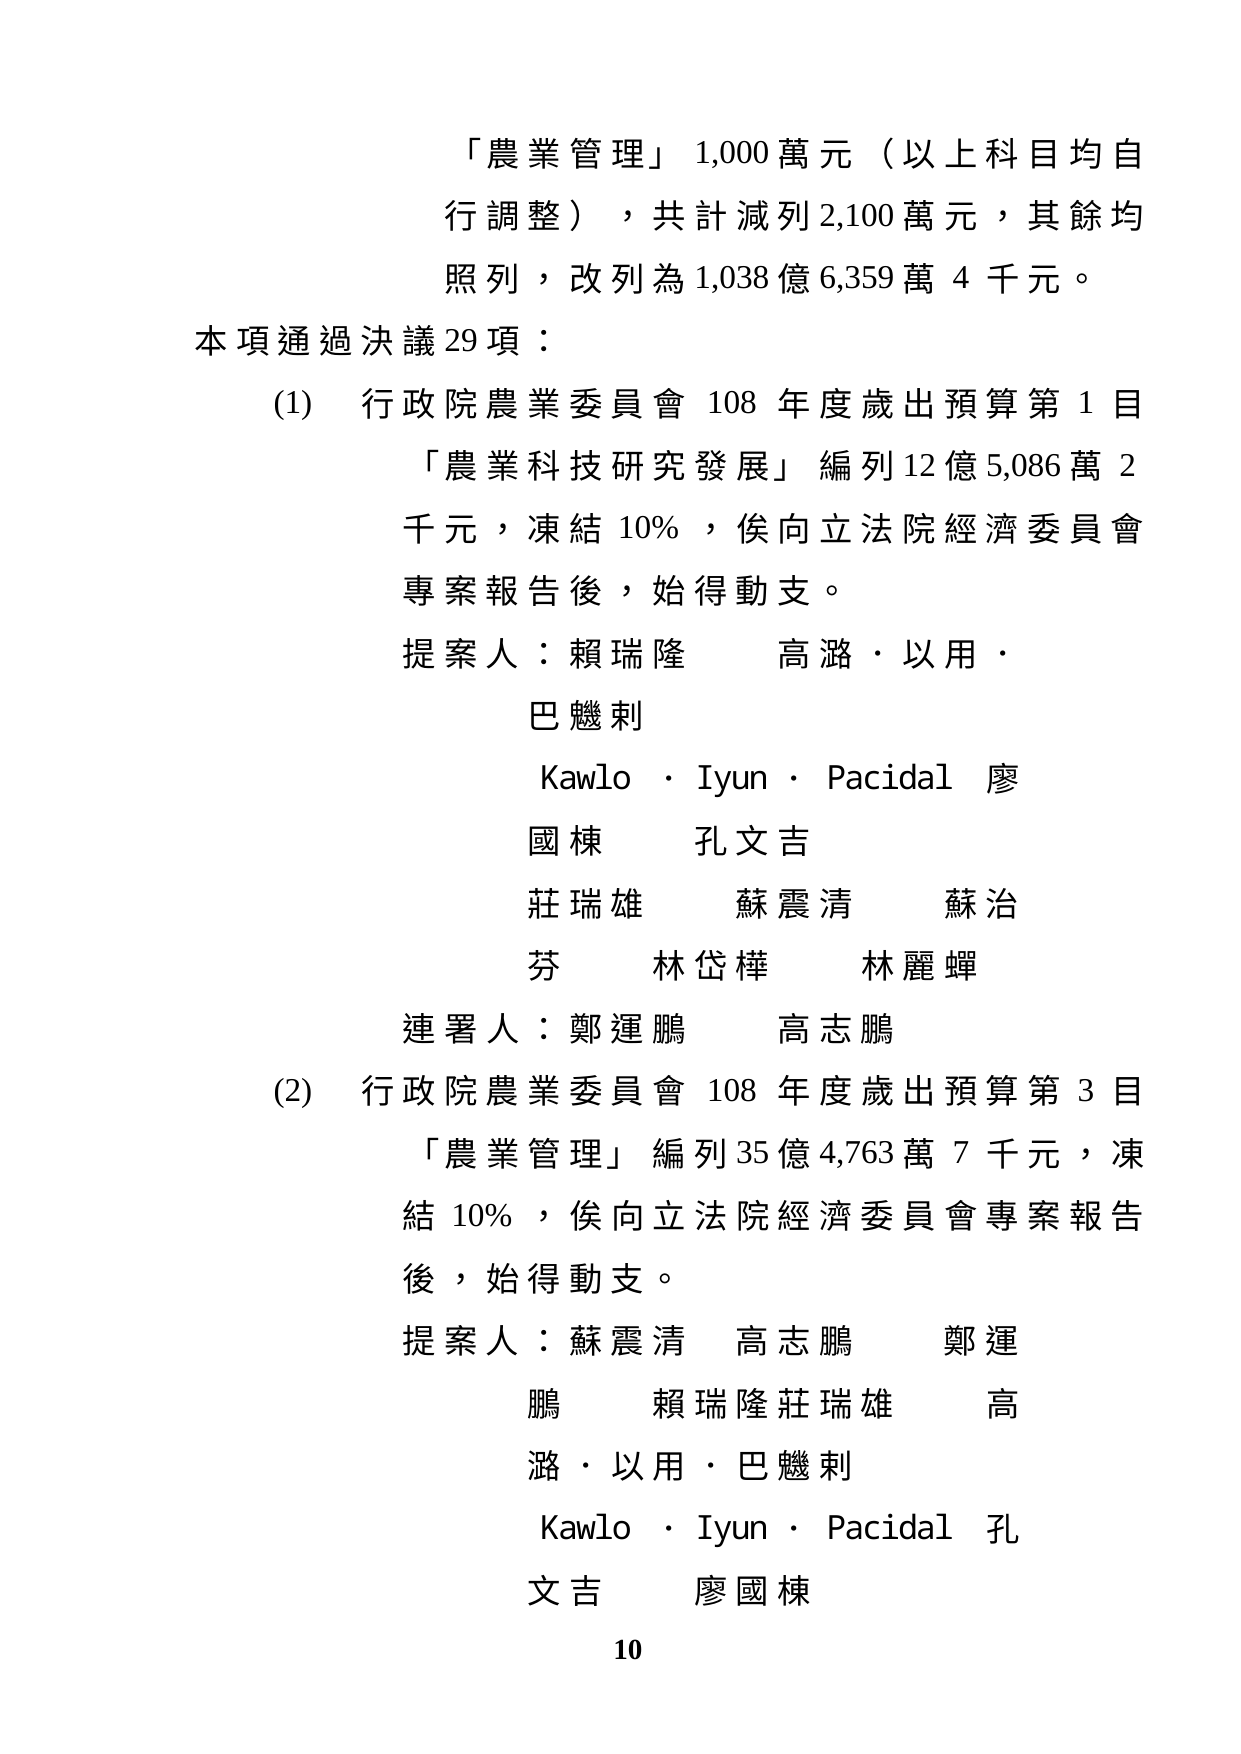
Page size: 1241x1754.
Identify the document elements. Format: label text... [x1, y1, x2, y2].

list 農業委員會原列1,038億8,459萬4千元，除第5目「非營業特種基金」275億7,246萬3千元，暫照列，俟所屬非營業特種基金審議確定，再行調整外，減列第1目「農業科技研究發展」1,000萬元、第2目「一般行政」100萬元、第3目「農業管理」1,000萬元（以上科目均自行調整），共計減列2,100萬元，其餘均照列，改列為1,038億6,359萬4千元。 [305, 110, 1148, 298]
text 提案人：蘇震清 高志鵬 鄭運鵬 賴瑞隆莊瑞雄 高潞．以用．巴魕剌Kawlo．Iyun．Pacidal 孔文吉 廖國棟 [384, 1298, 1044, 1610]
text 本項通過決議29項： [150, 298, 1148, 360]
text 連署人：鄭運鵬 高志鵬 [384, 985, 1044, 1048]
list 行政院農業委員會108年度歲出預算第1目「農業科技研究發展」編列12億5,086萬2千元，凍結10%，俟向立法院經濟委員會專案報告後，始得動支。 [253, 360, 1148, 610]
list 行政院農業委員會108年度歲出預算第3目「農業管理」編列35億4,763萬7千元，凍結10%，俟向立法院經濟委員會專案報告後，始得動支。 [253, 1048, 1148, 1298]
text 提案人：賴瑞隆 高潞．以用．巴魕剌Kawlo．Iyun．Pacidal 廖國棟 孔文吉 莊瑞雄 蘇震清 蘇治芬 林岱樺 林麗蟬 [384, 610, 1044, 985]
